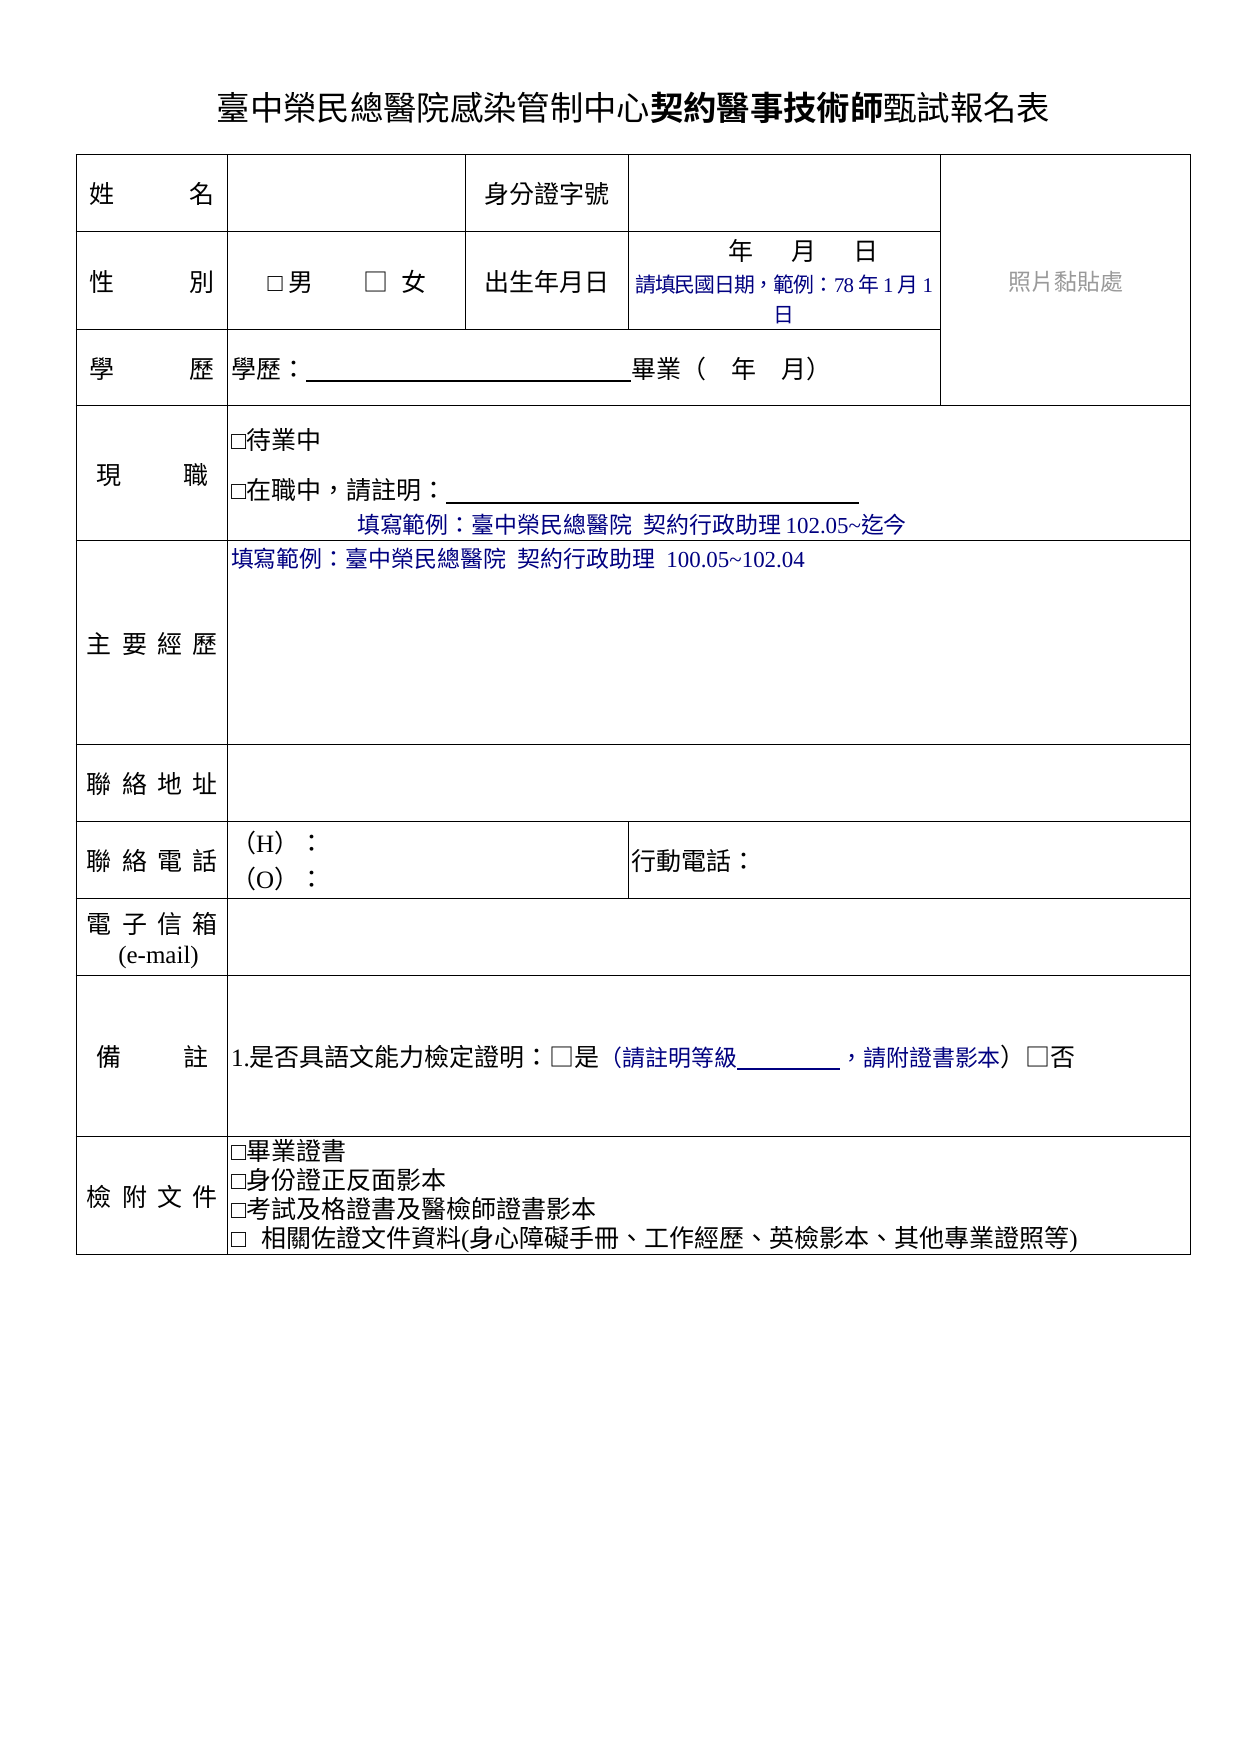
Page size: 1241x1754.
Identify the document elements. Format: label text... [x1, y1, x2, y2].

table_header 臺中榮民總醫院感染管制中心契約醫事技術師甄試報名表 [76, 96, 1190, 154]
table_cell [228, 745, 1190, 821]
table_cell □ 男 □ 女 [228, 232, 465, 328]
table_cell 年 月 日 請填民國日期，範例：78年1月1日 [629, 232, 940, 328]
table_cell 備 註 [77, 976, 227, 1136]
table_cell □畢業證書 □身份證正反面影本 □考試及格證書及醫檢師證書影本 相關佐證文件資料(身心障礙手冊、工作經歷、英檢影本、其他專業證照等) [228, 1137, 1190, 1253]
table_cell 填寫範例：臺中榮民總醫院 契約行政助理 100.05~102.04 [228, 541, 1190, 744]
table_cell [629, 155, 940, 231]
table_cell 身分證字號 [466, 155, 628, 231]
table_cell 電 子 信 箱 (e-mail) [77, 899, 227, 974]
table_cell 1.是否具語文能力檢定證明：□是（請註明等級 ，請附證書影本）□否 [228, 976, 1190, 1136]
table_cell 檢 附 文 件 [77, 1137, 227, 1253]
table_cell 現 職 [77, 406, 227, 540]
table_cell 學歷： 畢業（ 年 月） [228, 330, 940, 405]
table_cell 主 要 經 歷 [77, 541, 227, 744]
table_cell 聯 絡 電 話 [77, 822, 227, 898]
table_cell 姓 名 [77, 155, 227, 231]
table_cell （H）： （O）： [228, 822, 628, 898]
table_cell 聯 絡 地 址 [77, 745, 227, 821]
table_cell □待業中 □在職中，請註明： 填寫範例：臺中榮民總醫院 契約行政助理102.05~迄今 [228, 406, 1190, 540]
table_cell 學 歷 [77, 330, 227, 405]
table_cell 行動電話： [629, 822, 1190, 898]
table_cell 照片黏貼處 [941, 155, 1190, 405]
table_cell 性 別 [77, 232, 227, 328]
table_cell 出生年月日 [466, 232, 628, 328]
table_cell [228, 899, 1190, 974]
table_cell [228, 155, 465, 231]
